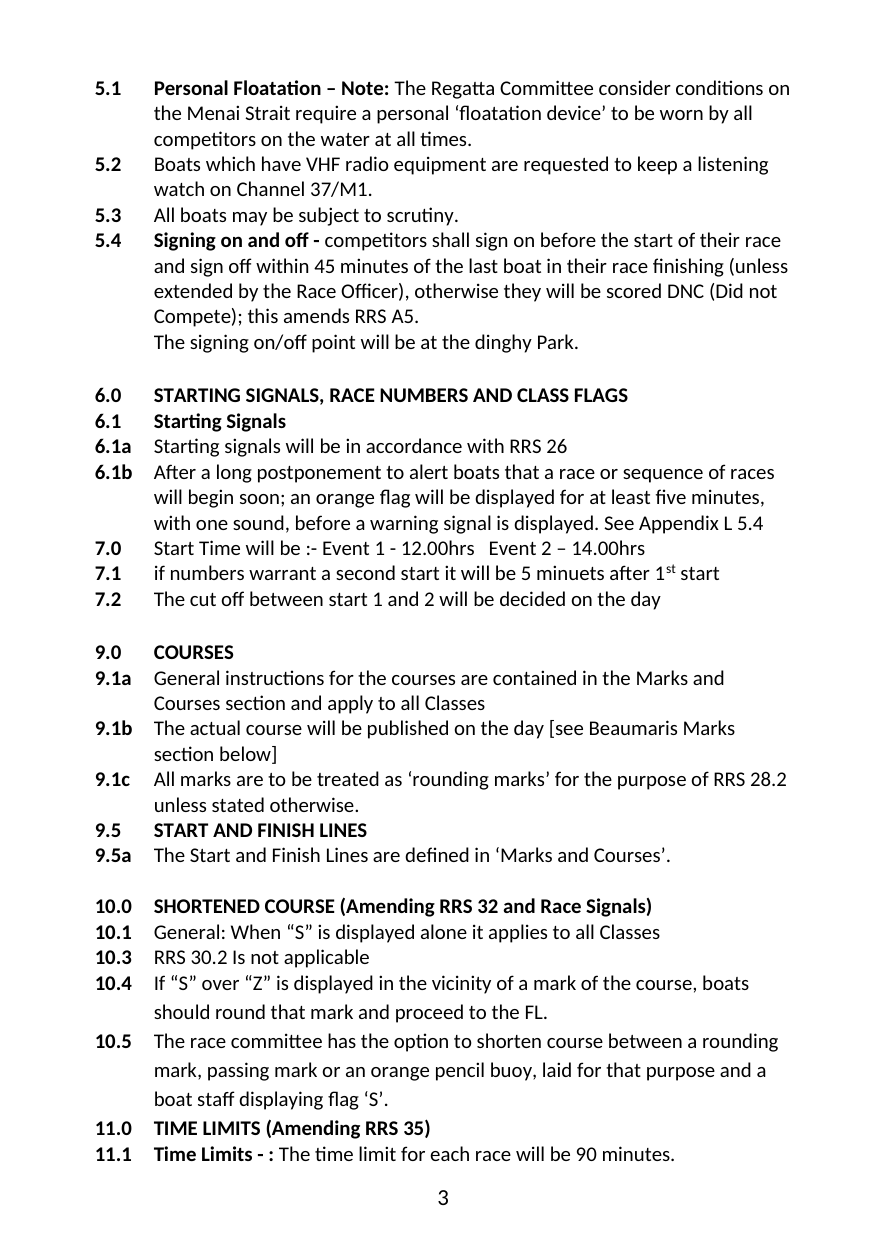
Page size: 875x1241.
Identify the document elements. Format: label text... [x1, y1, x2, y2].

text 5.2 Boats which have VHF radio equipment are requested to keep a listening watch on Channel 37/M1. [94, 151, 791, 202]
text 6.1 Starting Signals [94, 408, 791, 433]
text 10.0 SHORTENED COURSE (Amending RRS 32 and Race Signals) [94, 893, 791, 919]
text 7.0 Start Time will be :- Event 1 - 12.00hrs Event 2 – 14.00hrs [94, 535, 791, 561]
text 9.1a General instructions for the courses are contained in the Marks and Courses section and apply to all Classes [94, 665, 791, 716]
text 11.1 Time Limits - : The time limit for each race will be 90 minutes. [94, 1141, 791, 1166]
text 9.1c All marks are to be treated as ‘rounding marks’ for the purpose of RRS 28.2 unless stated otherwise. [94, 766, 791, 817]
text The signing on/off point will be at the dinghy Park. [153, 329, 791, 354]
text 6.1b After a long postponement to alert boats that a race or sequence of races will begin soon; an orange flag will be displayed for at least five minutes, with one sound, before a warning signal is displayed. See Appendix L 5.4 [94, 459, 791, 535]
text 11.0 TIME LIMITS (Amending RRS 35) [94, 1116, 791, 1141]
text 6.1a Starting signals will be in accordance with RRS 26 [94, 433, 791, 459]
text 9.1b The actual course will be published on the day [see Beaumaris Marks section below] [94, 716, 791, 766]
text 10.3 RRS 30.2 Is not applicable [94, 944, 791, 970]
text 10.5 The race committee has the option to shorten course between a rounding mark, passing mark or an orange pencil buoy, laid for that purpose and a boat staff displaying flag ‘S’. [94, 1028, 791, 1112]
text 7.1 if numbers warrant a second start it will be 5 minuets after 1st start [94, 561, 791, 586]
text 9.5 START AND FINISH LINES [94, 817, 791, 843]
text 10.4 If “S” over “Z” is displayed in the vicinity of a mark of the course, boats should round that mark and proceed to the FL. [94, 970, 791, 1024]
text 5.3 All boats may be subject to scrutiny. [94, 202, 791, 227]
text 10.1 General: When “S” is displayed alone it applies to all Classes [94, 919, 791, 944]
text 6.0 STARTING SIGNALS, RACE NUMBERS AND CLASS FLAGS [94, 383, 791, 408]
text 9.5a The Start and Finish Lines are defined in ‘Marks and Courses’. [94, 843, 791, 868]
text 5.1 Personal Floatation – Note: The Regatta Committee consider conditions on the Menai Strait require a personal ‘floatation device’ to be worn by all competitors on the water at all times. [94, 75, 791, 151]
text 7.2 The cut off between start 1 and 2 will be decided on the day [94, 586, 791, 611]
text 9.0 COURSES [94, 639, 791, 665]
text 5.4 Signing on and off - competitors shall sign on before the start of their race and sign off within 45 minutes of the last boat in their race finishing (unless extended by the Race Officer), otherwise they will be scored DNC (Did not Compete); this amends RRS A5. [94, 227, 791, 329]
